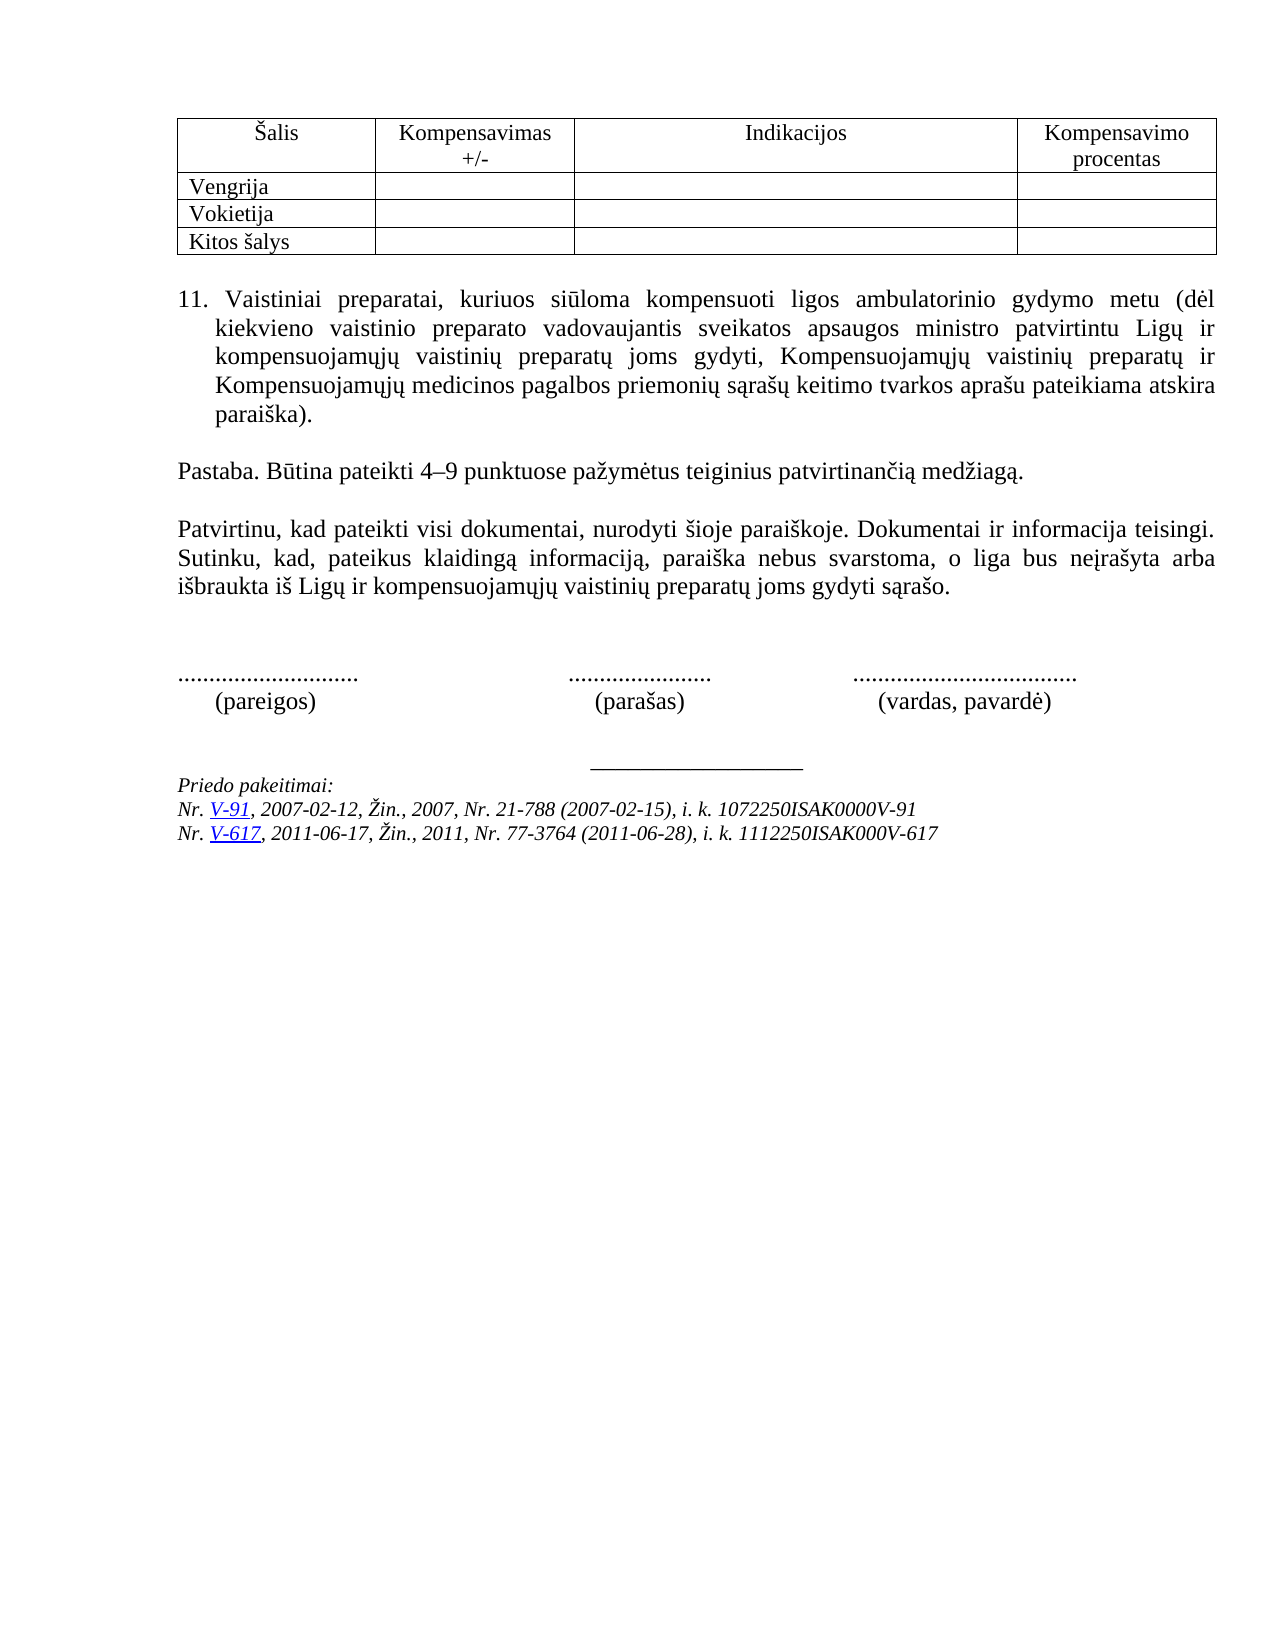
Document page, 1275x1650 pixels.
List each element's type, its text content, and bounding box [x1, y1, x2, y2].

table_header Šalis [178, 119, 375, 172]
table_cell [1018, 173, 1216, 199]
table_cell [376, 173, 574, 199]
text ............................. ....................... .................................... [177, 658, 1216, 686]
text Patvirtinu, kad pateikti visi dokumentai, nurodyti šioje paraiškoje. Dokumentai ir informacija teisingi. Sutinku, kad, pateikus klaidingą informaciją, paraiška nebus svarstoma, o liga bus neįrašyta arba išbraukta iš Ligų ir kompensuojamųjų vaistinių preparatų joms gydyti sąrašo. [177, 514, 1216, 600]
text (pareigos) (parašas) (vardas, pavardė) [177, 686, 1216, 715]
table_cell [575, 228, 1017, 254]
table_cell [575, 200, 1017, 227]
table_cell Vengrija [178, 173, 375, 199]
table_cell [575, 173, 1017, 199]
text Pastaba. Būtina pateikti 4–9 punktuose pažymėtus teiginius patvirtinančią medžiagą. [177, 456, 1216, 485]
table_cell [376, 200, 574, 227]
text Priedo pakeitimai: [177, 773, 1216, 797]
text Nr. V-91, 2007-02-12, Žin., 2007, Nr. 21-788 (2007-02-15), i. k. 1072250ISAK0000V-91 [177, 797, 1216, 821]
table_cell [1018, 228, 1216, 254]
table_header Kompensavimas +/- [376, 119, 574, 172]
text Nr. V-617, 2011-06-17, Žin., 2011, Nr. 77-3764 (2011-06-28), i. k. 1112250ISAK000V-617 [177, 821, 1216, 845]
table_header Indikacijos [575, 119, 1017, 172]
table_cell Vokietija [178, 200, 375, 227]
table_header Kompensavimo procentas [1018, 119, 1216, 172]
text 11. Vaistiniai preparatai, kuriuos siūloma kompensuoti ligos ambulatorinio gydymo metu (dėl kiekvieno vaistinio preparato vadovaujantis sveikatos apsaugos ministro patvirtintu Ligų ir kompensuojamųjų vaistinių preparatų joms gydyti, Kompensuojamųjų vaistinių preparatų ir Kompensuojamųjų medicinos pagalbos priemonių sąrašų keitimo tvarkos aprašu pateikiama atskira paraiška). [177, 284, 1216, 428]
text _________________ [177, 744, 1216, 773]
table_cell [1018, 200, 1216, 227]
table_cell Kitos šalys [178, 228, 375, 254]
table_cell [376, 228, 574, 254]
